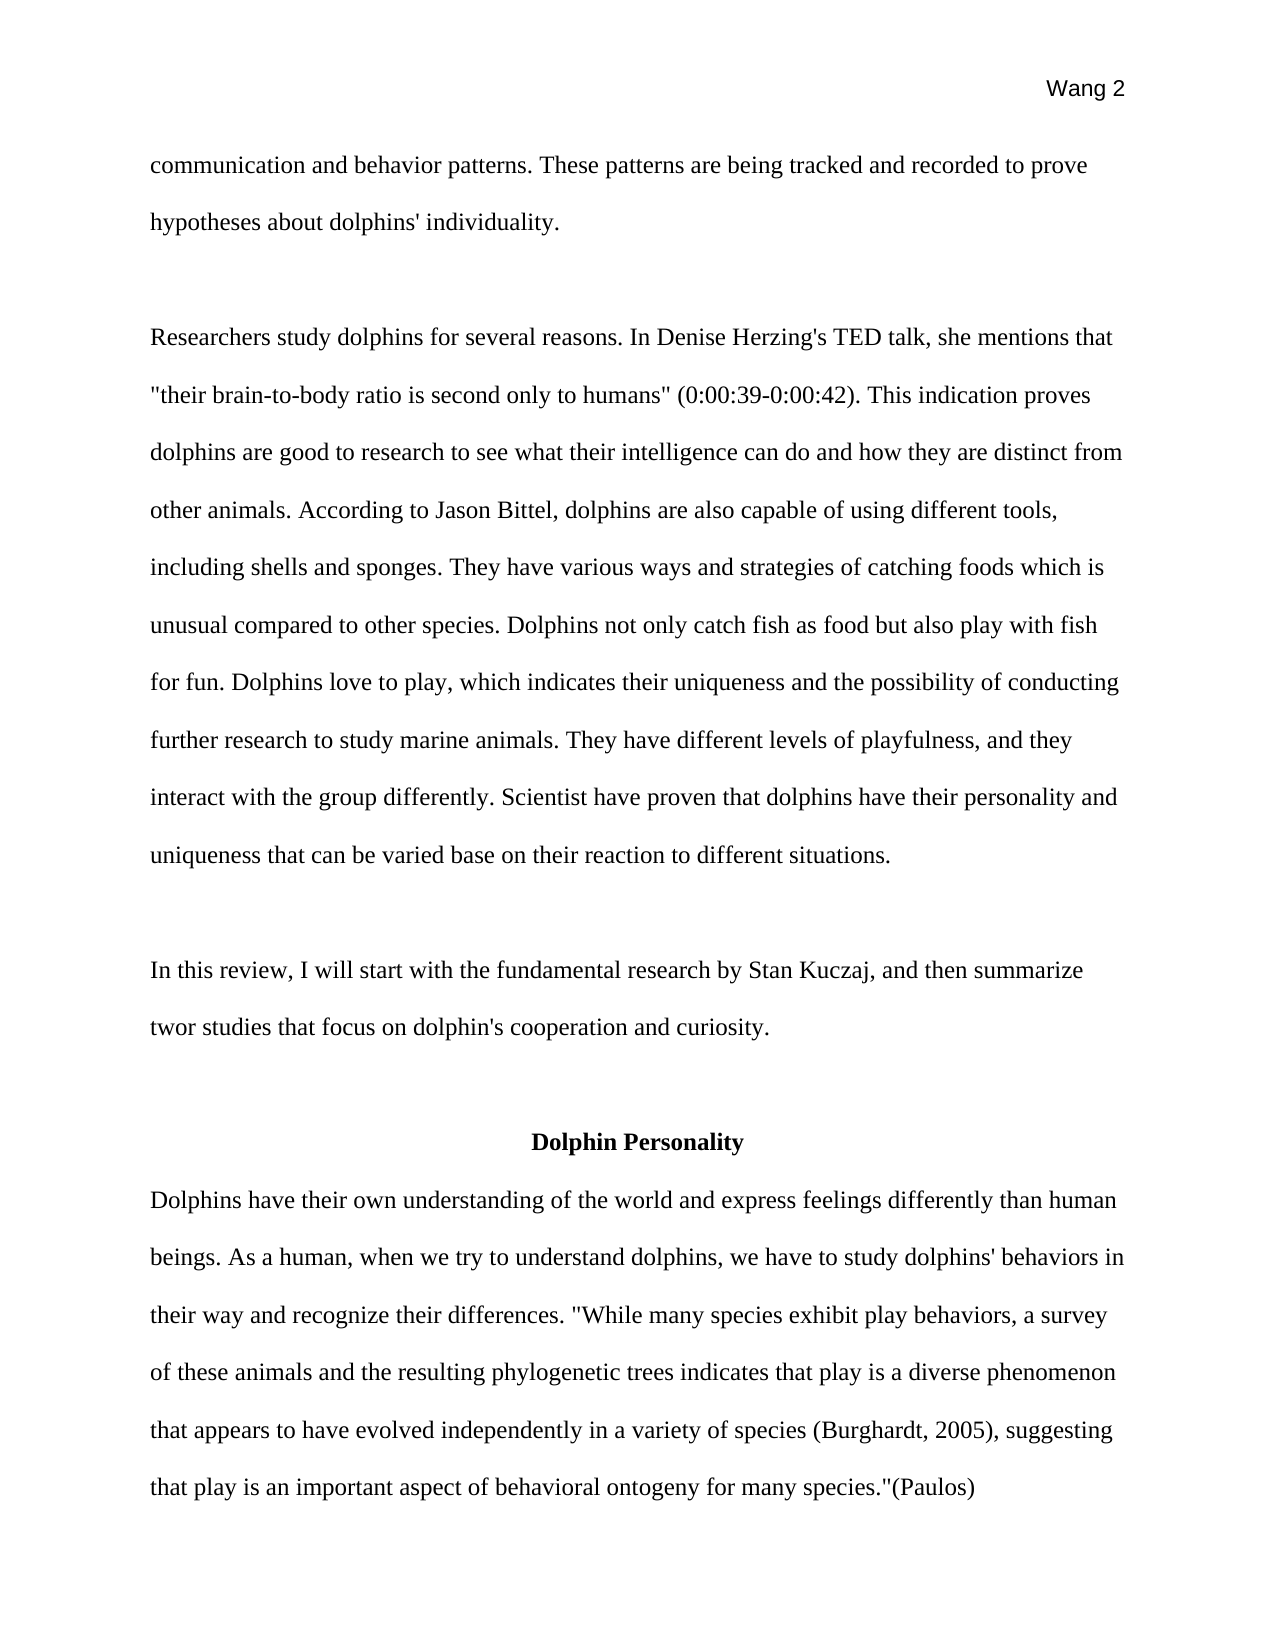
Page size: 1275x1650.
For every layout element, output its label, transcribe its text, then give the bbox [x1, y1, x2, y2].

text Dolphin Personality [150, 1127, 1125, 1156]
text In this review, I will start with the fundamental research by Stan Kuczaj, and then summarize twor studies that focus on dolphin's cooperation and curiosity. [150, 955, 1125, 1041]
text communication and behavior patterns. These patterns are being tracked and recorded to prove hypotheses about dolphins' individuality. [150, 150, 1125, 236]
text Dolphins have their own understanding of the world and express feelings differently than human beings. As a human, when we try to understand dolphins, we have to study dolphins' behaviors in their way and recognize their differences. "While many species exhibit play behaviors, a survey of these animals and the resulting phylogenetic trees indicates that play is a diverse phenomenon that appears to have evolved independently in a variety of species (Burghardt, 2005), suggesting that play is an important aspect of behavioral ontogeny for many species."(Paulos) [150, 1185, 1125, 1501]
text Researchers study dolphins for several reasons. In Denise Herzing's TED talk, she mentions that "their brain-to-body ratio is second only to humans" (0:00:39-0:00:42). This indication proves dolphins are good to research to see what their intelligence can do and how they are distinct from other animals. According to Jason Bittel, dolphins are also capable of using different tools, including shells and sponges. They have various ways and strategies of catching foods which is unusual compared to other species. Dolphins not only catch fish as food but also play with fish for fun. Dolphins love to play, which indicates their uniqueness and the possibility of conducting further research to study marine animals. They have different levels of playfulness, and they interact with the group differently. Scientist have proven that dolphins have their personality and uniqueness that can be varied base on their reaction to different situations. [150, 322, 1125, 869]
